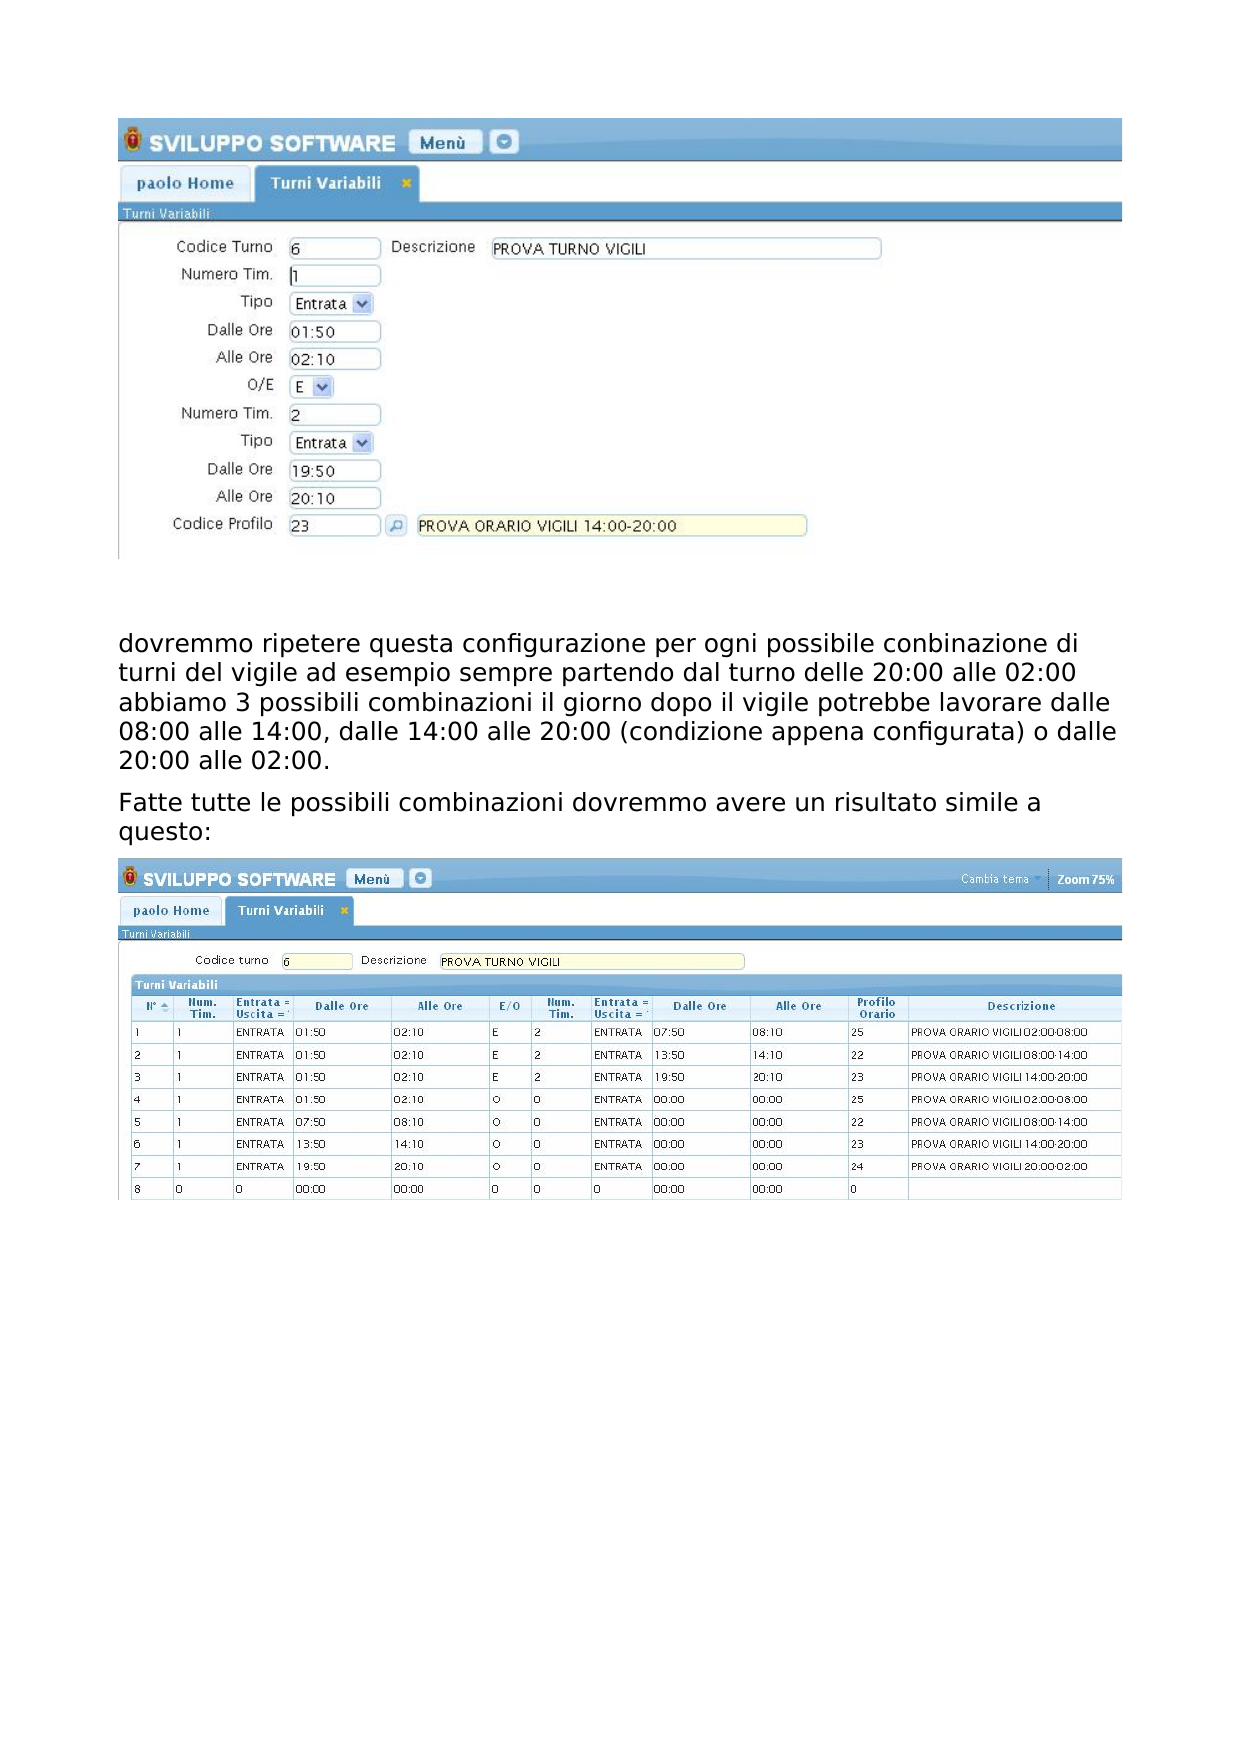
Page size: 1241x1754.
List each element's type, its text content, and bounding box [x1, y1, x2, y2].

picture [118, 858, 1123, 1200]
picture [118, 118, 1123, 559]
text dovremmo ripetere questa configurazione per ogni possibile conbinazione di turni del vigile ad esempio sempre partendo dal turno delle 20:00 alle 02:00 abbiamo 3 possibili combinazioni il giorno dopo il vigile potrebbe lavorare dalle 08:00 alle 14:00, dalle 14:00 alle 20:00 (condizione appena configurata) o dalle 20:00 alle 02:00. [118, 629, 1122, 775]
text Fatte tutte le possibili combinazioni dovremmo avere un risultato simile a questo: [118, 788, 1122, 846]
